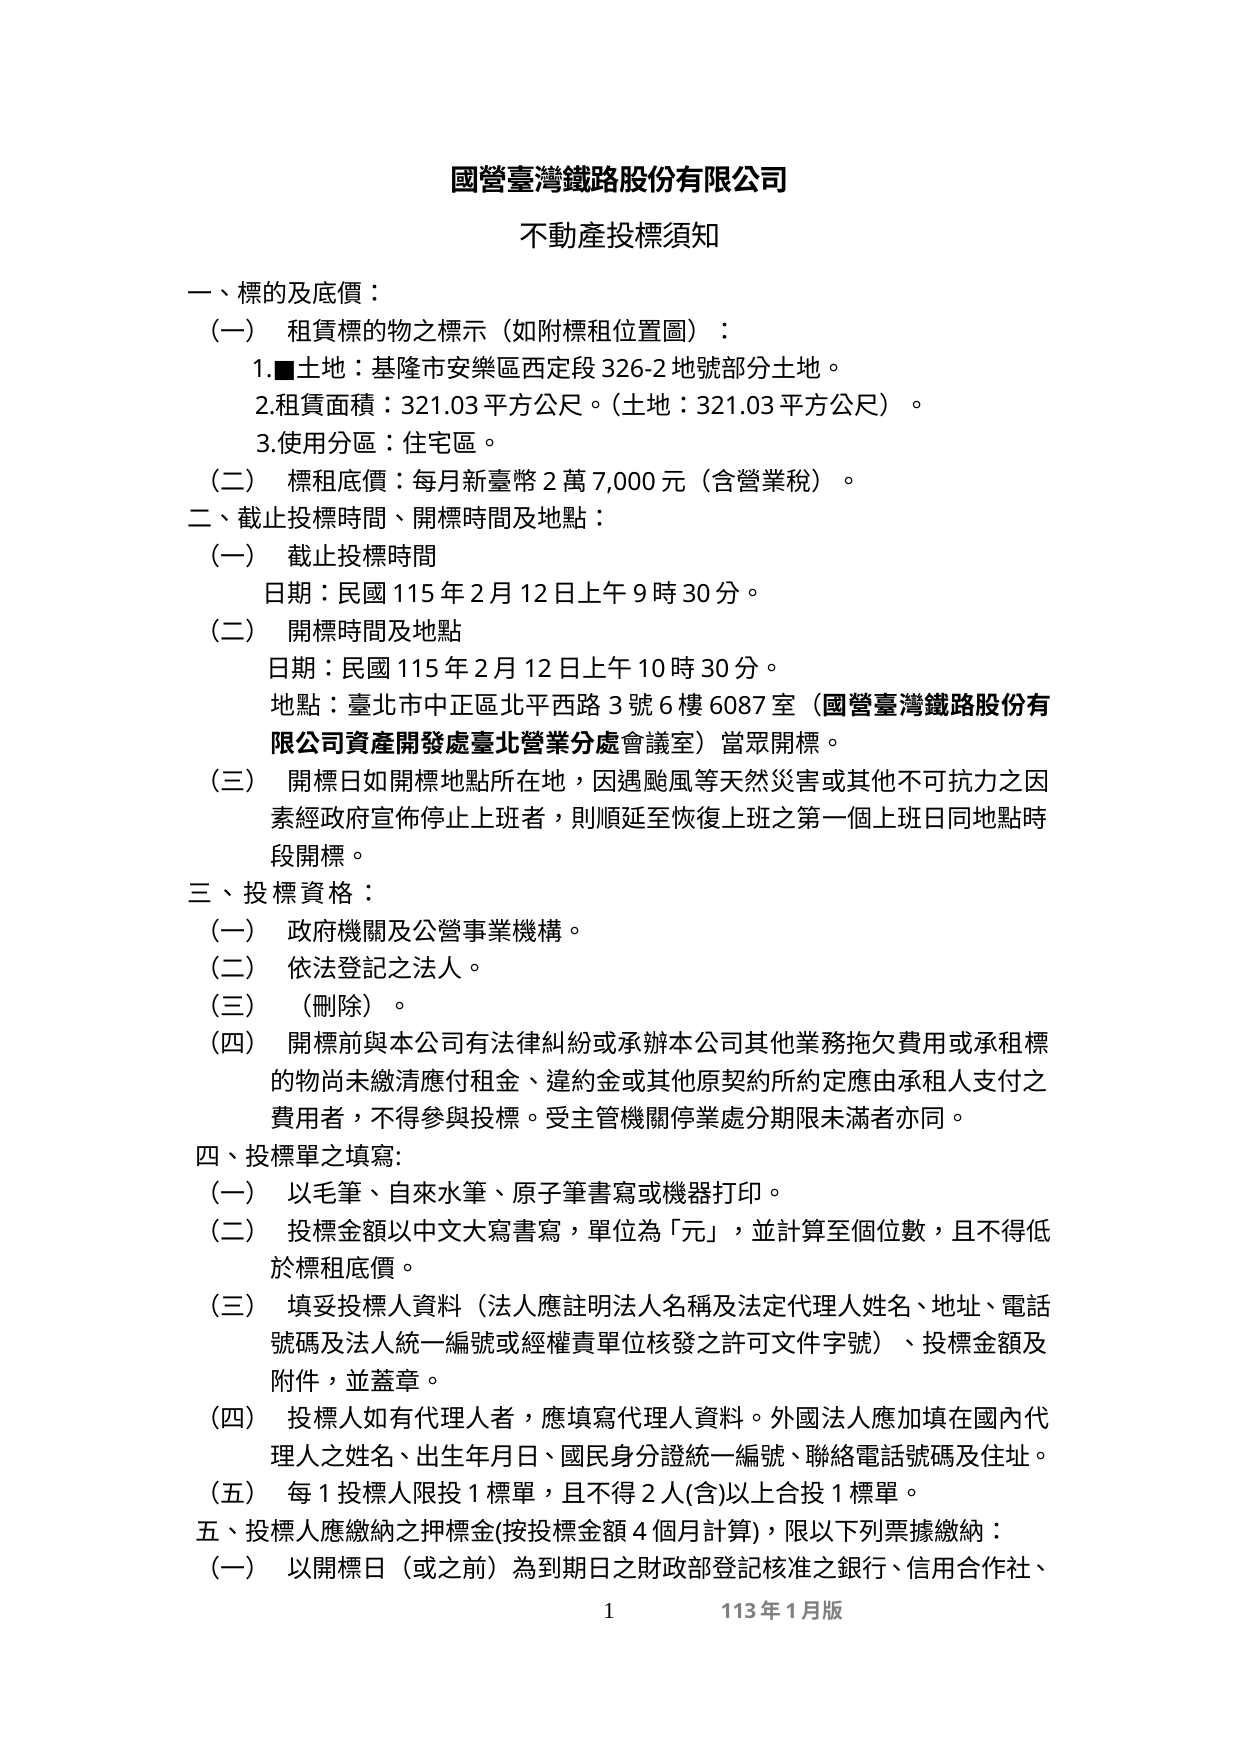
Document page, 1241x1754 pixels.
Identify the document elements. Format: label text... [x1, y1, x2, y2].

text 三、投標資格： [187, 872, 1053, 910]
text 地點：臺北市中正區北平西路3號6樓6087室（國營臺灣鐵路股份有限公司資產開發處臺北營業分處會議室）當眾開標。 [271, 685, 1053, 760]
text 四、投標單之填寫: [195, 1135, 1053, 1172]
text 日期：民國115年2月12日上午9時30分。 [262, 572, 1053, 610]
list （刪除）。 [195, 985, 1051, 1022]
list 標租底價：每月新臺幣2萬7,000元（含營業稅）。 [195, 460, 1051, 497]
list 每1投標人限投1標單，且不得2人(含)以上合投1標單。 [195, 1472, 1051, 1510]
list 以毛筆、自來水筆、原子筆書寫或機器打印。 [195, 1172, 1051, 1210]
text 二、截止投標時間、開標時間及地點： [187, 497, 1053, 535]
text 2.租賃面積：321.03平方公尺。（土地：321.03平方公尺）。 [234, 385, 1053, 422]
list 開標日如開標地點所在地，因遇颱風等天然災害或其他不可抗力之因素經政府宣佈停止上班者，則順延至恢復上班之第一個上班日同地點時段開標。 [195, 760, 1051, 872]
list 投標金額以中文大寫書寫，單位為「元」，並計算至個位數，且不得低於標租底價。 [195, 1210, 1051, 1285]
list 截止投標時間 [195, 535, 1051, 572]
list 租賃標的物之標示（如附標租位置圖）： [195, 310, 1051, 347]
list 填妥投標人資料（法人應註明法人名稱及法定代理人姓名、地址、電話號碼及法人統一編號或經權責單位核發之許可文件字號）、投標金額及附件，並蓋章。 [195, 1285, 1051, 1397]
text 一、標的及底價： [187, 272, 1053, 310]
text 日期：民國115年2月12日上午10時30分。 [263, 647, 1053, 685]
text 國營臺灣鐵路股份有限公司 [187, 160, 1053, 197]
text 1.■土地：基隆市安樂區西定段326-2地號部分土地。 [251, 347, 1053, 385]
text 五、投標人應繳納之押標金(按投標金額4個月計算)，限以下列票據繳納： [195, 1510, 1053, 1547]
list 政府機關及公營事業機構。 [195, 910, 1051, 947]
text 不動產投標須知 [187, 216, 1053, 254]
list 投標人如有代理人者，應填寫代理人資料。外國法人應加填在國內代理人之姓名、出生年月日、國民身分證統一編號、聯絡電話號碼及住址。 [195, 1397, 1051, 1472]
text 3.使用分區：住宅區。 [234, 422, 1053, 460]
list 開標前與本公司有法律糾紛或承辦本公司其他業務拖欠費用或承租標的物尚未繳清應付租金、違約金或其他原契約所約定應由承租人支付之費用者，不得參與投標。受主管機關停業處分期限未滿者亦同。 [195, 1022, 1051, 1135]
list 依法登記之法人。 [195, 947, 1051, 985]
list 開標時間及地點 [195, 610, 1051, 647]
list 以開標日（或之前）為到期日之財政部登記核准之銀行、信用合作社、 [195, 1547, 1051, 1585]
